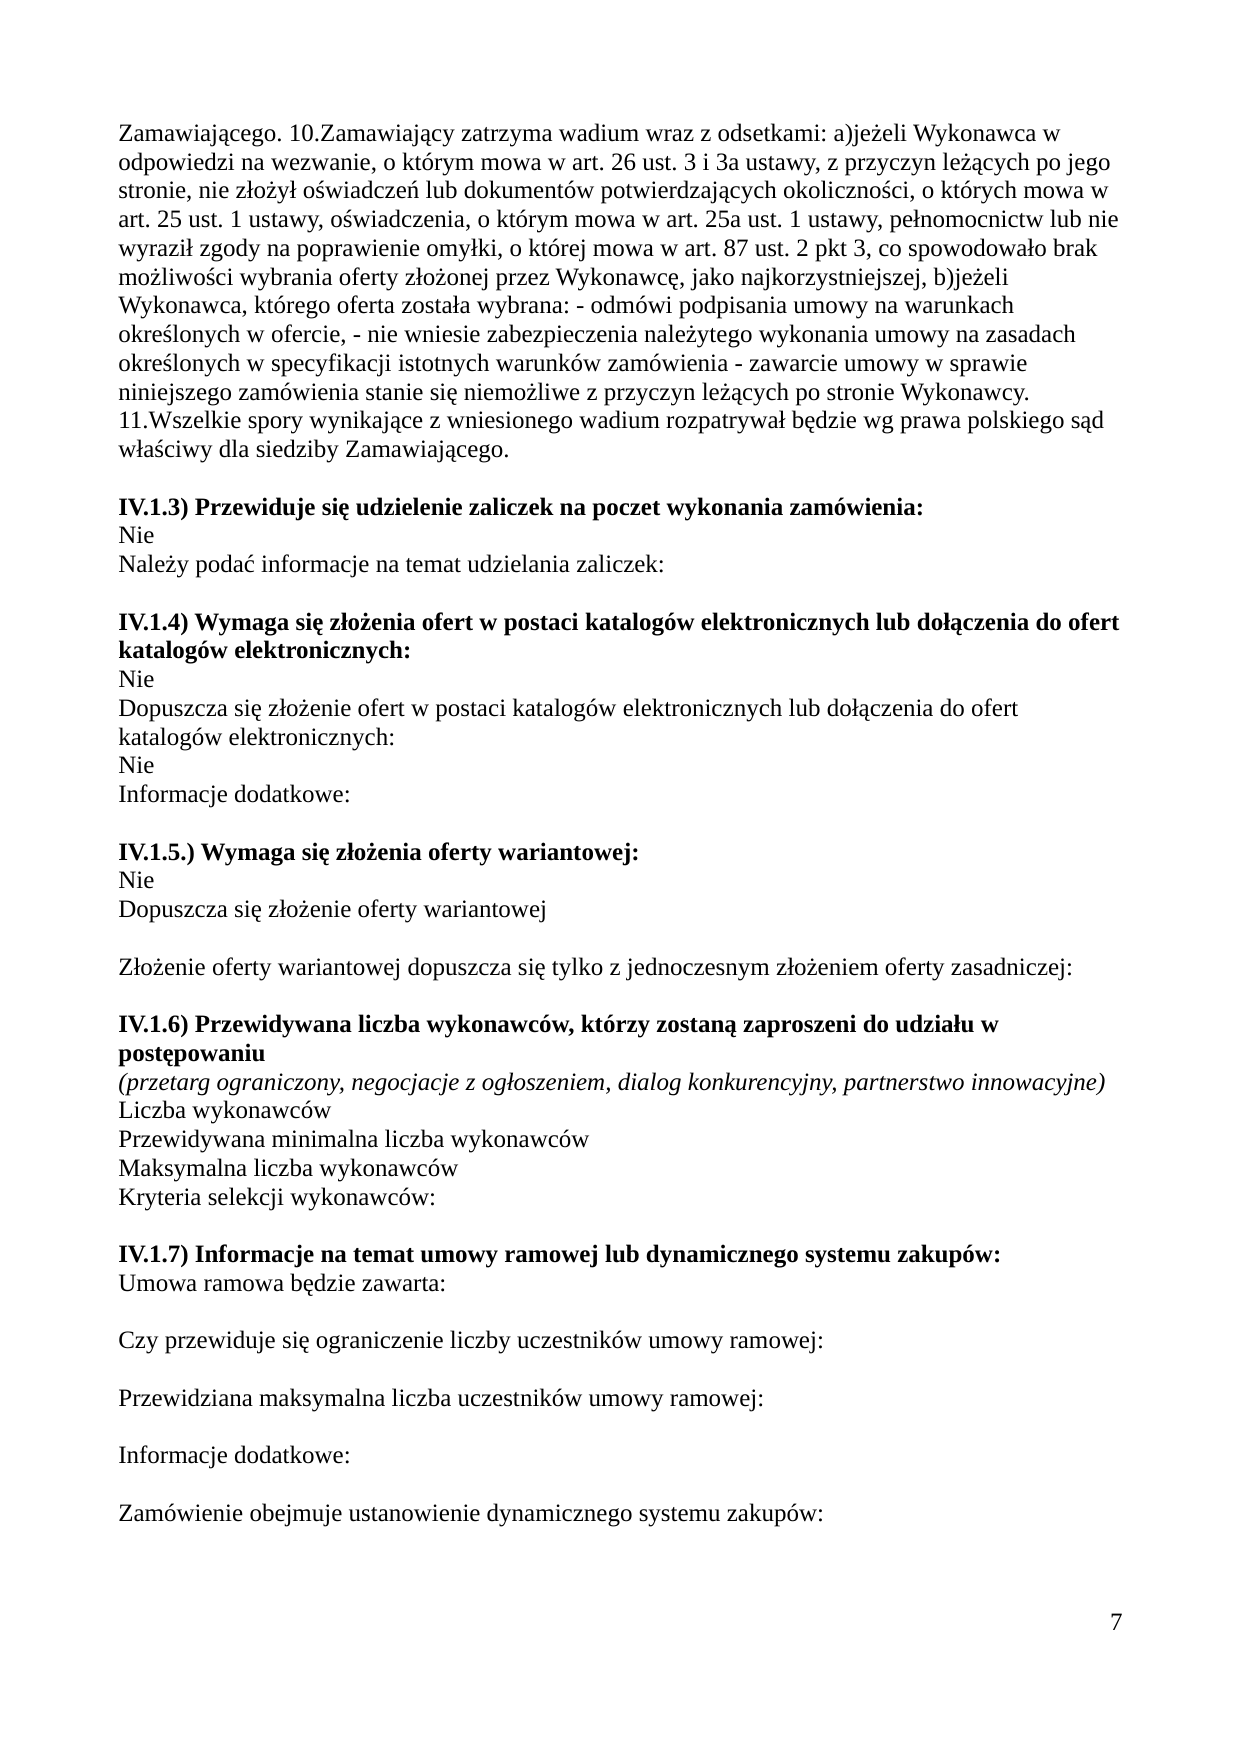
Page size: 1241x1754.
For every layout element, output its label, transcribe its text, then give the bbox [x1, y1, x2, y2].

text Liczba wykonawców Przewidywana minimalna liczba wykonawców Maksymalna liczba wykonawców Kryteria selekcji wykonawców: [118, 1096, 1122, 1211]
text IV.1.7) Informacje na temat umowy ramowej lub dynamicznego systemu zakupów: [118, 1211, 1122, 1268]
text IV.1.5.) Wymaga się złożenia oferty wariantowej: [118, 808, 1122, 866]
text Umowa ramowa będzie zawarta: Czy przewiduje się ograniczenie liczby uczestników umowy ramowej: Przewidziana maksymalna liczba uczestników umowy ramowej: Informacje dodatkowe: Zamówienie obejmuje ustanowienie dynamicznego systemu zakupów: [118, 1268, 1122, 1527]
text IV.1.6) Przewidywana liczba wykonawców, którzy zostaną zaproszeni do udziału w postępowaniu (przetarg ograniczony, negocjacje z ogłoszeniem, dialog konkurencyjny, partnerstwo innowacyjne) [118, 981, 1122, 1096]
text Nie Należy podać informacje na temat udzielania zaliczek: [118, 521, 1122, 578]
text Nie Dopuszcza się złożenie ofert w postaci katalogów elektronicznych lub dołączenia do ofert katalogów elektronicznych: Nie Informacje dodatkowe: [118, 664, 1122, 808]
text IV.1.4) Wymaga się złożenia ofert w postaci katalogów elektronicznych lub dołączenia do ofert katalogów elektronicznych: [118, 578, 1122, 664]
text Nie Dopuszcza się złożenie oferty wariantowej Złożenie oferty wariantowej dopuszcza się tylko z jednoczesnym złożeniem oferty zasadniczej: [118, 866, 1122, 981]
text Zamawiającego. 10.Zamawiający zatrzyma wadium wraz z odsetkami: a)jeżeli Wykonawca w odpowiedzi na wezwanie, o którym mowa w art. 26 ust. 3 i 3a ustawy, z przyczyn leżących po jego stronie, nie złożył oświadczeń lub dokumentów potwierdzających okoliczności, o których mowa w art. 25 ust. 1 ustawy, oświadczenia, o którym mowa w art. 25a ust. 1 ustawy, pełnomocnictw lub nie wyraził zgody na poprawienie omyłki, o której mowa w art. 87 ust. 2 pkt 3, co spowodowało brak możliwości wybrania oferty złożonej przez Wykonawcę, jako najkorzystniejszej, b)jeżeli Wykonawca, którego oferta została wybrana: - odmówi podpisania umowy na warunkach określonych w ofercie, - nie wniesie zabezpieczenia należytego wykonania umowy na zasadach określonych w specyfikacji istotnych warunków zamówienia - zawarcie umowy w sprawie niniejszego zamówienia stanie się niemożliwe z przyczyn leżących po stronie Wykonawcy. 11.Wszelkie spory wynikające z wniesionego wadium rozpatrywał będzie wg prawa polskiego sąd właściwy dla siedziby Zamawiającego. [118, 118, 1122, 463]
text IV.1.3) Przewiduje się udzielenie zaliczek na poczet wykonania zamówienia: [118, 463, 1122, 521]
